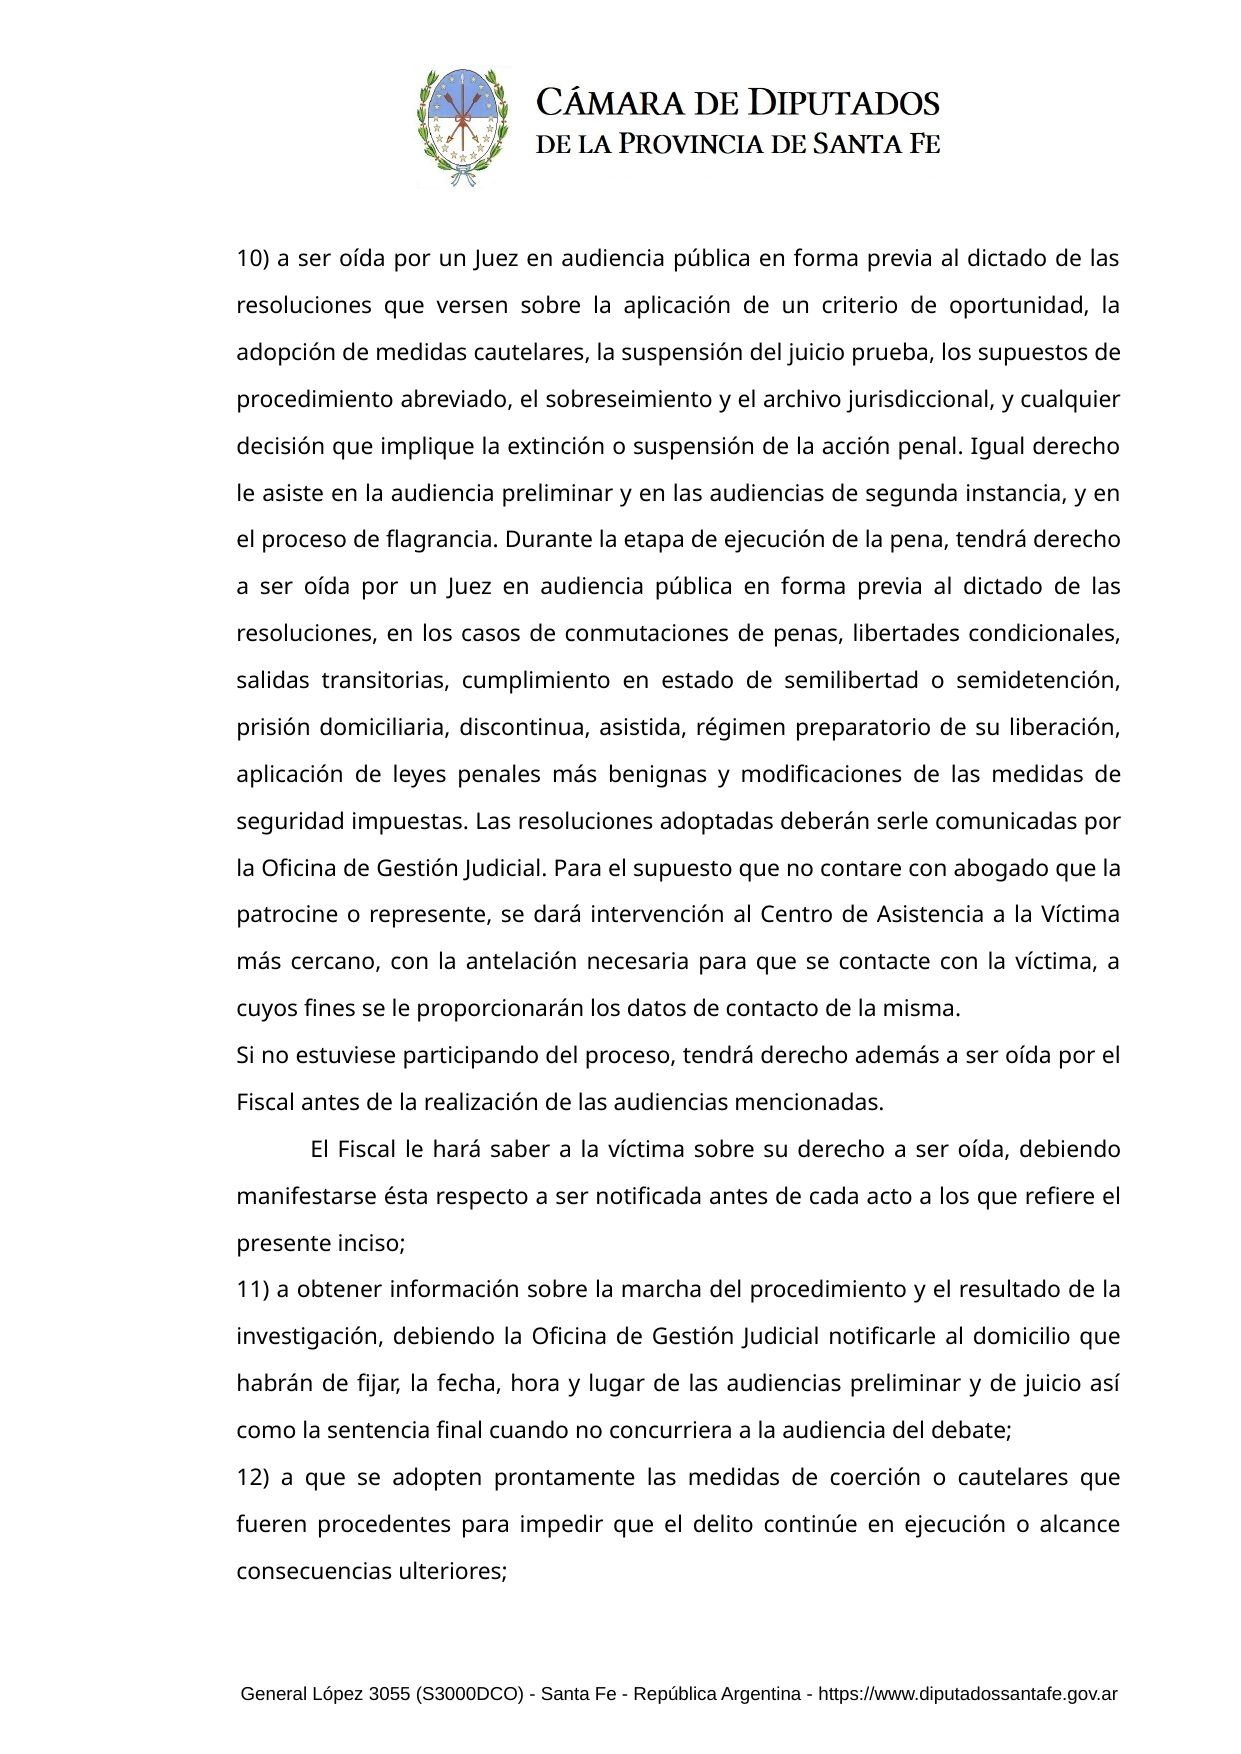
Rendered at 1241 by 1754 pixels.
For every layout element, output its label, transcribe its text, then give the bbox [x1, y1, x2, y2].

text 12) a que se adopten prontamente las medidas de coerción o cautelares que fueren procedentes para impedir que el delito continúe en ejecución o alcance consecuencias ulteriores; [236, 1461, 1122, 1586]
picture [413, 65, 945, 189]
text El Fiscal le hará saber a la víctima sobre su derecho a ser oída, debiendo manifestarse ésta respecto a ser notificada antes de cada acto a los que refiere el presente inciso; [236, 1133, 1122, 1258]
text 11) a obtener información sobre la marcha del procedimiento y el resultado de la investigación, debiendo la Oficina de Gestión Judicial notificarle al domicilio que habrán de fijar, la fecha, hora y lugar de las audiencias preliminar y de juicio así como la sentencia final cuando no concurriera a la audiencia del debate; [236, 1273, 1122, 1445]
text Si no estuviese participando del proceso, tendrá derecho además a ser oída por el Fiscal antes de la realización de las audiencias mencionadas. [236, 1039, 1122, 1117]
text 10) a ser oída por un Juez en audiencia pública en forma previa al dictado de las resoluciones que versen sobre la aplicación de un criterio de oportunidad, la adopción de medidas cautelares, la suspensión del juicio prueba, los supuestos de procedimiento abreviado, el sobreseimiento y el archivo jurisdiccional, y cualquier decisión que implique la extinción o suspensión de la acción penal. Igual derecho le asiste en la audiencia preliminar y en las audiencias de segunda instancia, y en el proceso de flagrancia. Durante la etapa de ejecución de la pena, tendrá derecho a ser oída por un Juez en audiencia pública en forma previa al dictado de las resoluciones, en los casos de conmutaciones de penas, libertades condicionales, salidas transitorias, cumplimiento en estado de semilibertad o semidetención, prisión domiciliaria, discontinua, asistida, régimen preparatorio de su liberación, aplicación de leyes penales más benignas y modificaciones de las medidas de seguridad impuestas. Las resoluciones adoptadas deberán serle comunicadas por la Oficina de Gestión Judicial. Para el supuesto que no contare con abogado que la patrocine o represente, se dará intervención al Centro de Asistencia a la Víctima más cercano, con la antelación necesaria para que se contacte con la víctima, a cuyos fines se le proporcionarán los datos de contacto de la misma. [236, 242, 1122, 1023]
